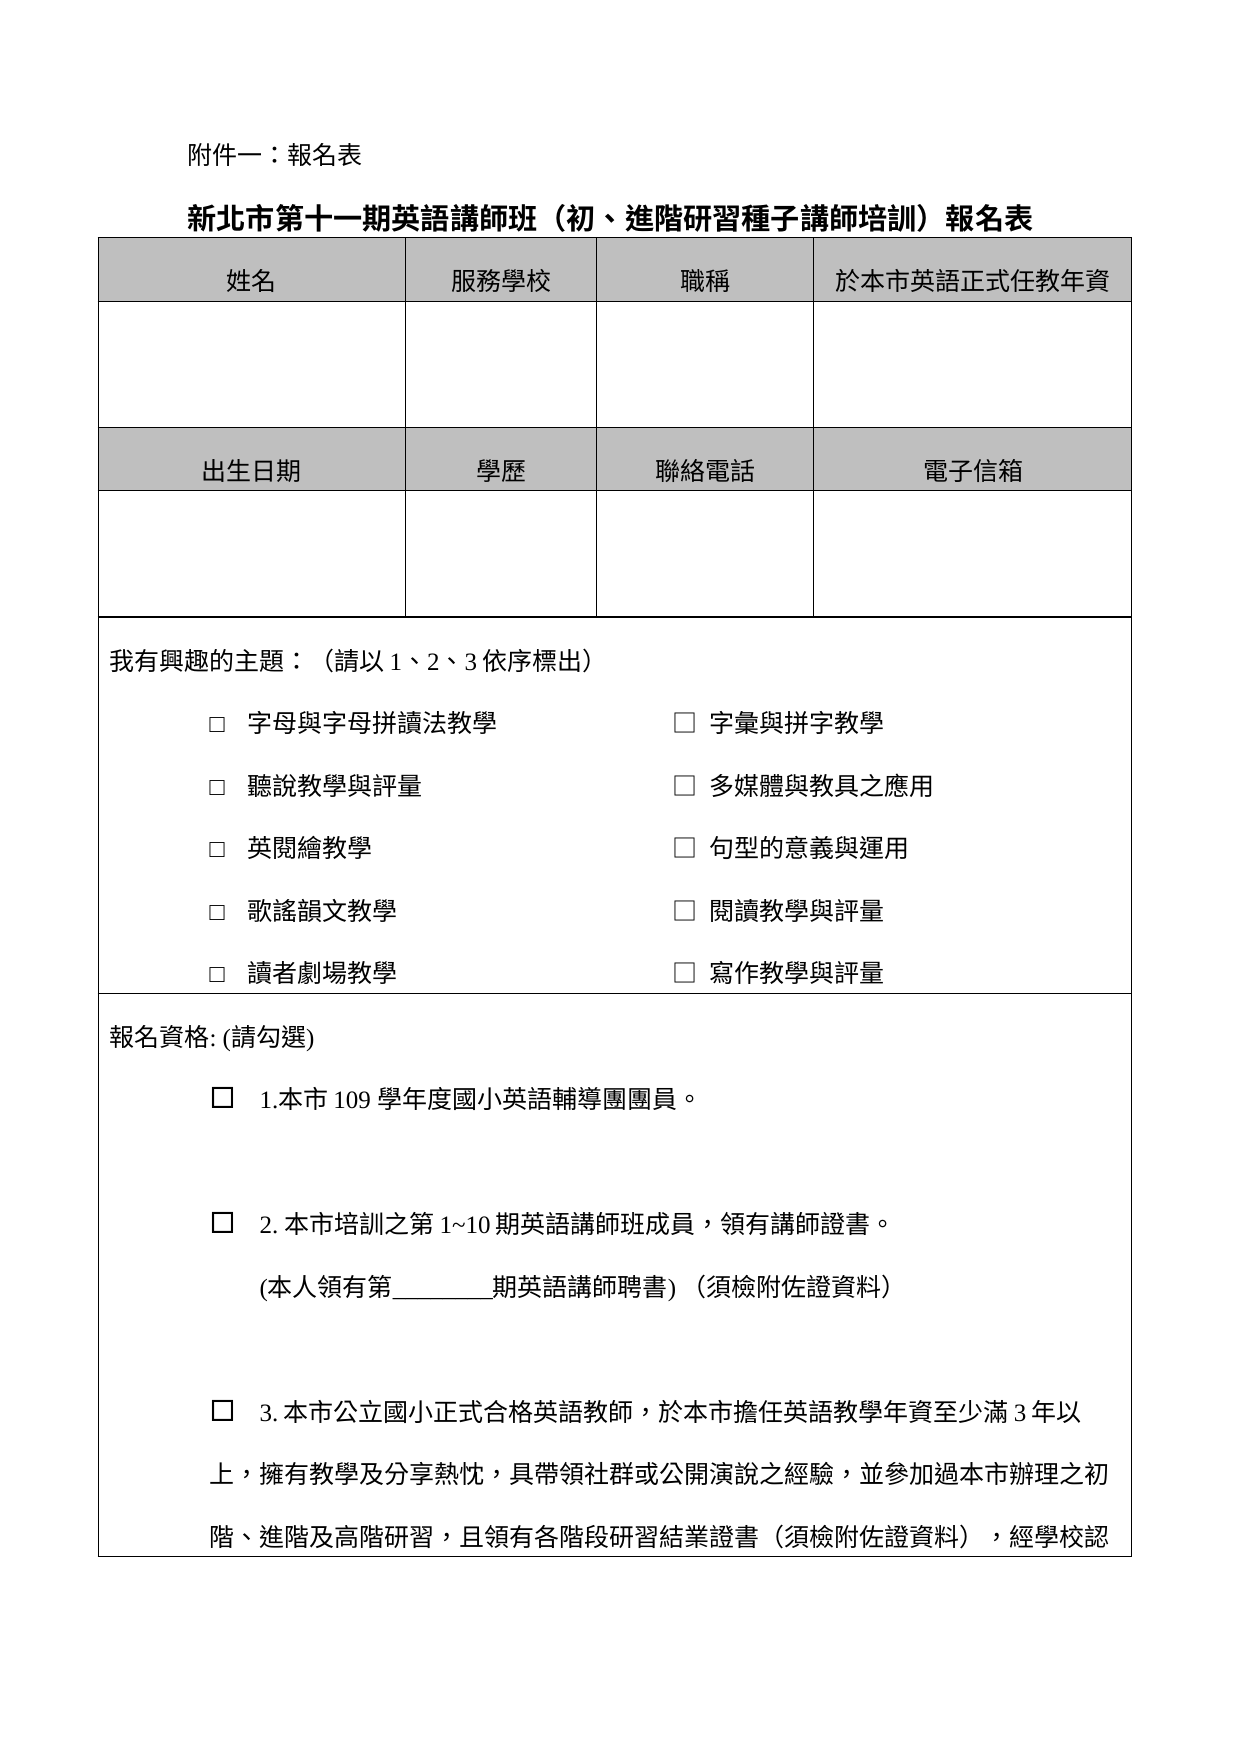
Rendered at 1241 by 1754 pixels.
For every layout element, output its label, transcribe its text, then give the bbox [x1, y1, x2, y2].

table_cell 電子信箱 [814, 428, 1131, 490]
table_cell 我有興趣的主題：（請以1、2、3依序標出） 字母與字母拼讀法教學 □ 字彙與拼字教學 聽說教學與評量 □ 多媒體與教具之應用 英閱繪教學 □ 句型的意義與運用 歌謠韻文教學 □ 閱讀教學與評量 讀者劇場教學 □ 寫作教學與評量 [99, 618, 1131, 992]
text 附件一：報名表 [187, 112, 1053, 175]
table_cell [406, 491, 596, 616]
table_cell [814, 302, 1131, 427]
table_cell [814, 491, 1131, 616]
table_header 職稱 [597, 238, 813, 301]
table_cell [406, 302, 596, 427]
table_cell 出生日期 [99, 428, 405, 490]
table_header 服務學校 [406, 238, 596, 301]
table_cell 學歷 [406, 428, 596, 490]
table_header 於本市英語正式任教年資 [814, 238, 1131, 301]
table_header 姓名 [99, 238, 405, 301]
table_cell [597, 302, 813, 427]
table_cell 聯絡電話 [597, 428, 813, 490]
table_cell [99, 302, 405, 427]
text 新北市第十一期英語講師班（初、進階研習種子講師培訓）報名表 [187, 175, 1053, 237]
table_cell 報名資格: (請勾選) 1.本市109 學年度國小英語輔導團團員。 2. 本市培訓之第1~10期英語講師班成員，領有講師證書。 (本人領有第________期英語講師聘書) （須檢附佐證資料） 3. 本市公立國小正式合格英語教師，於本市擔任英語教學年資至少滿3年以上，擁有教學及分享熱忱，具帶領社群或公開演說之經驗，並參加過本市辦理之初階、進階及高階研習，且領有各階段研習結業證書（須檢附佐證資料），經學校認 [99, 994, 1131, 1556]
table_cell [99, 491, 405, 616]
table_cell [597, 491, 813, 616]
